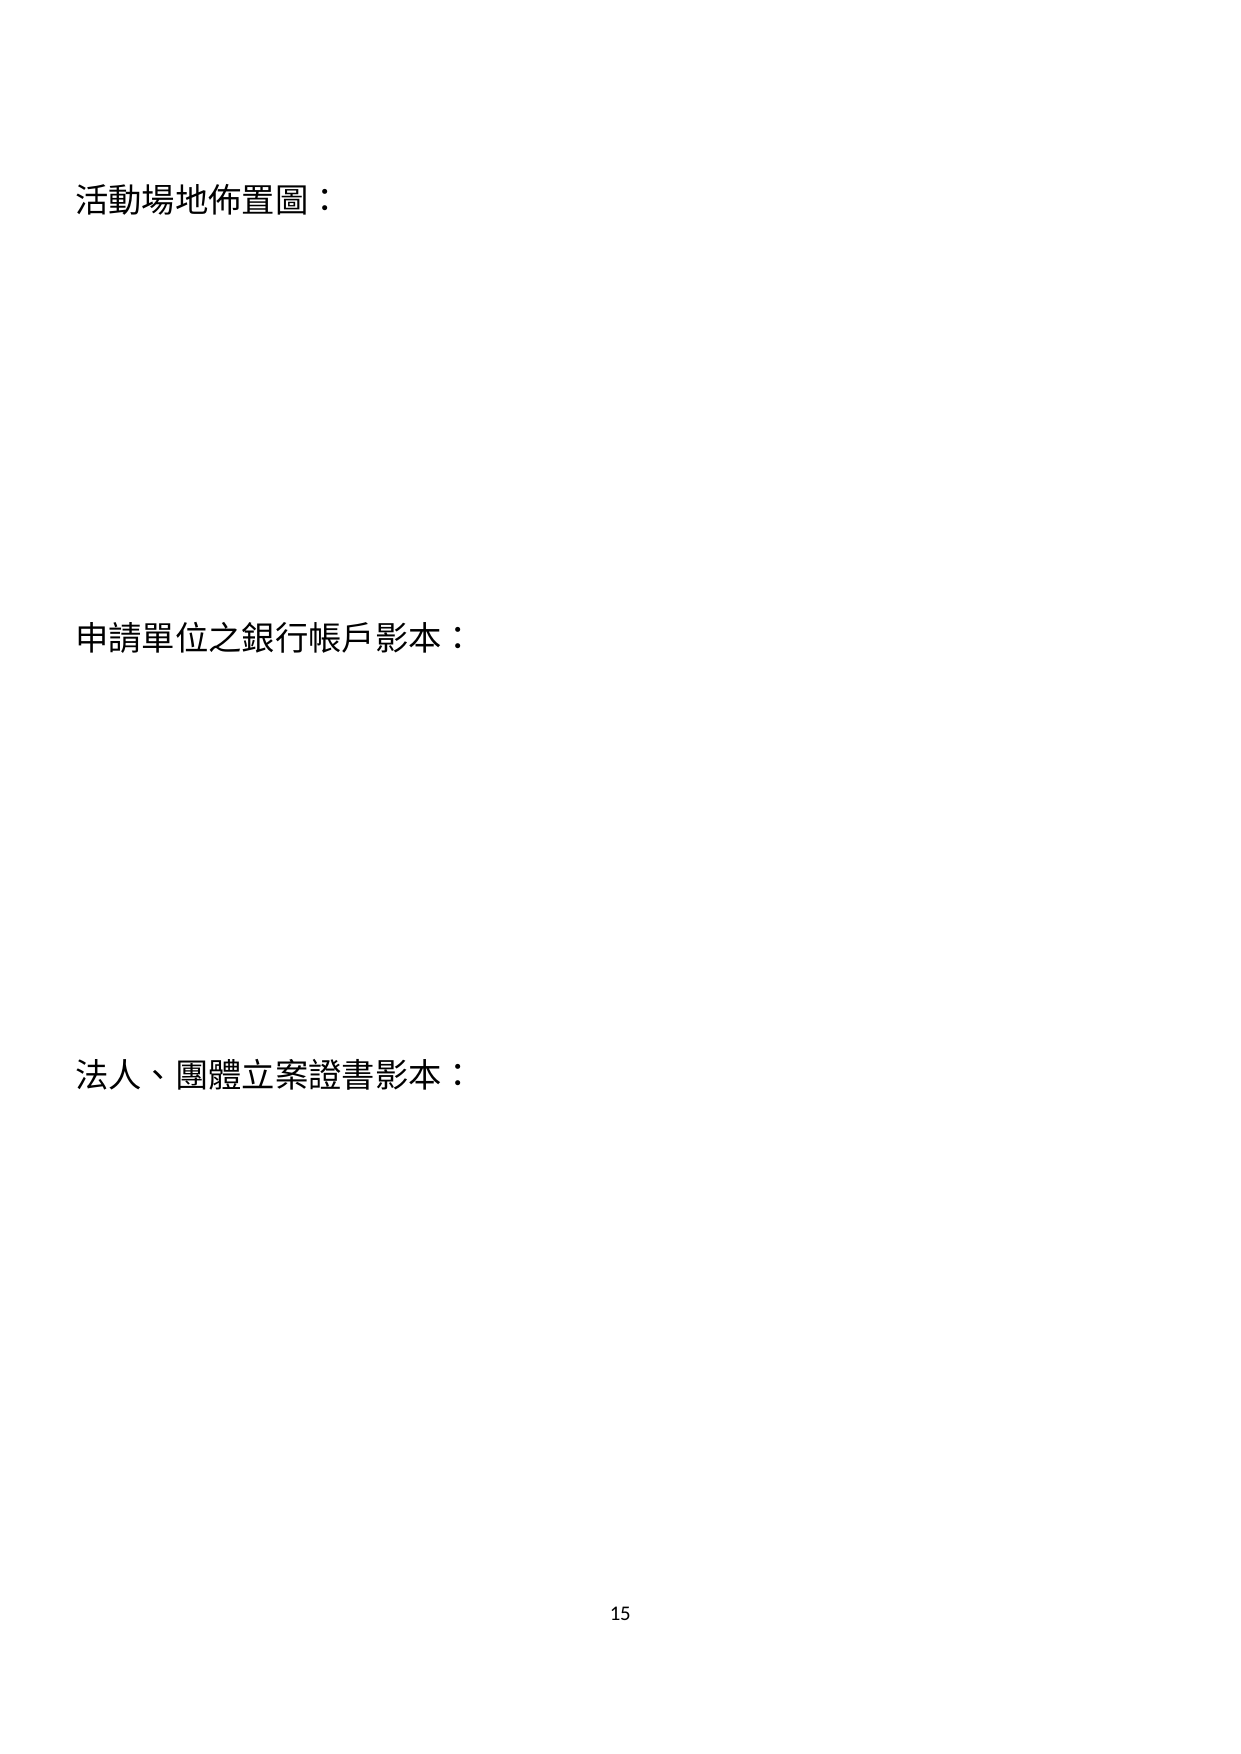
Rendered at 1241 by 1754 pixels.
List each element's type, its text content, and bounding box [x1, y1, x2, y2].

text 活動場地佈置圖： [75, 157, 1165, 219]
text 法人、團體立案證書影本： [75, 1032, 1165, 1094]
text 申請單位之銀行帳戶影本： [75, 594, 1165, 657]
